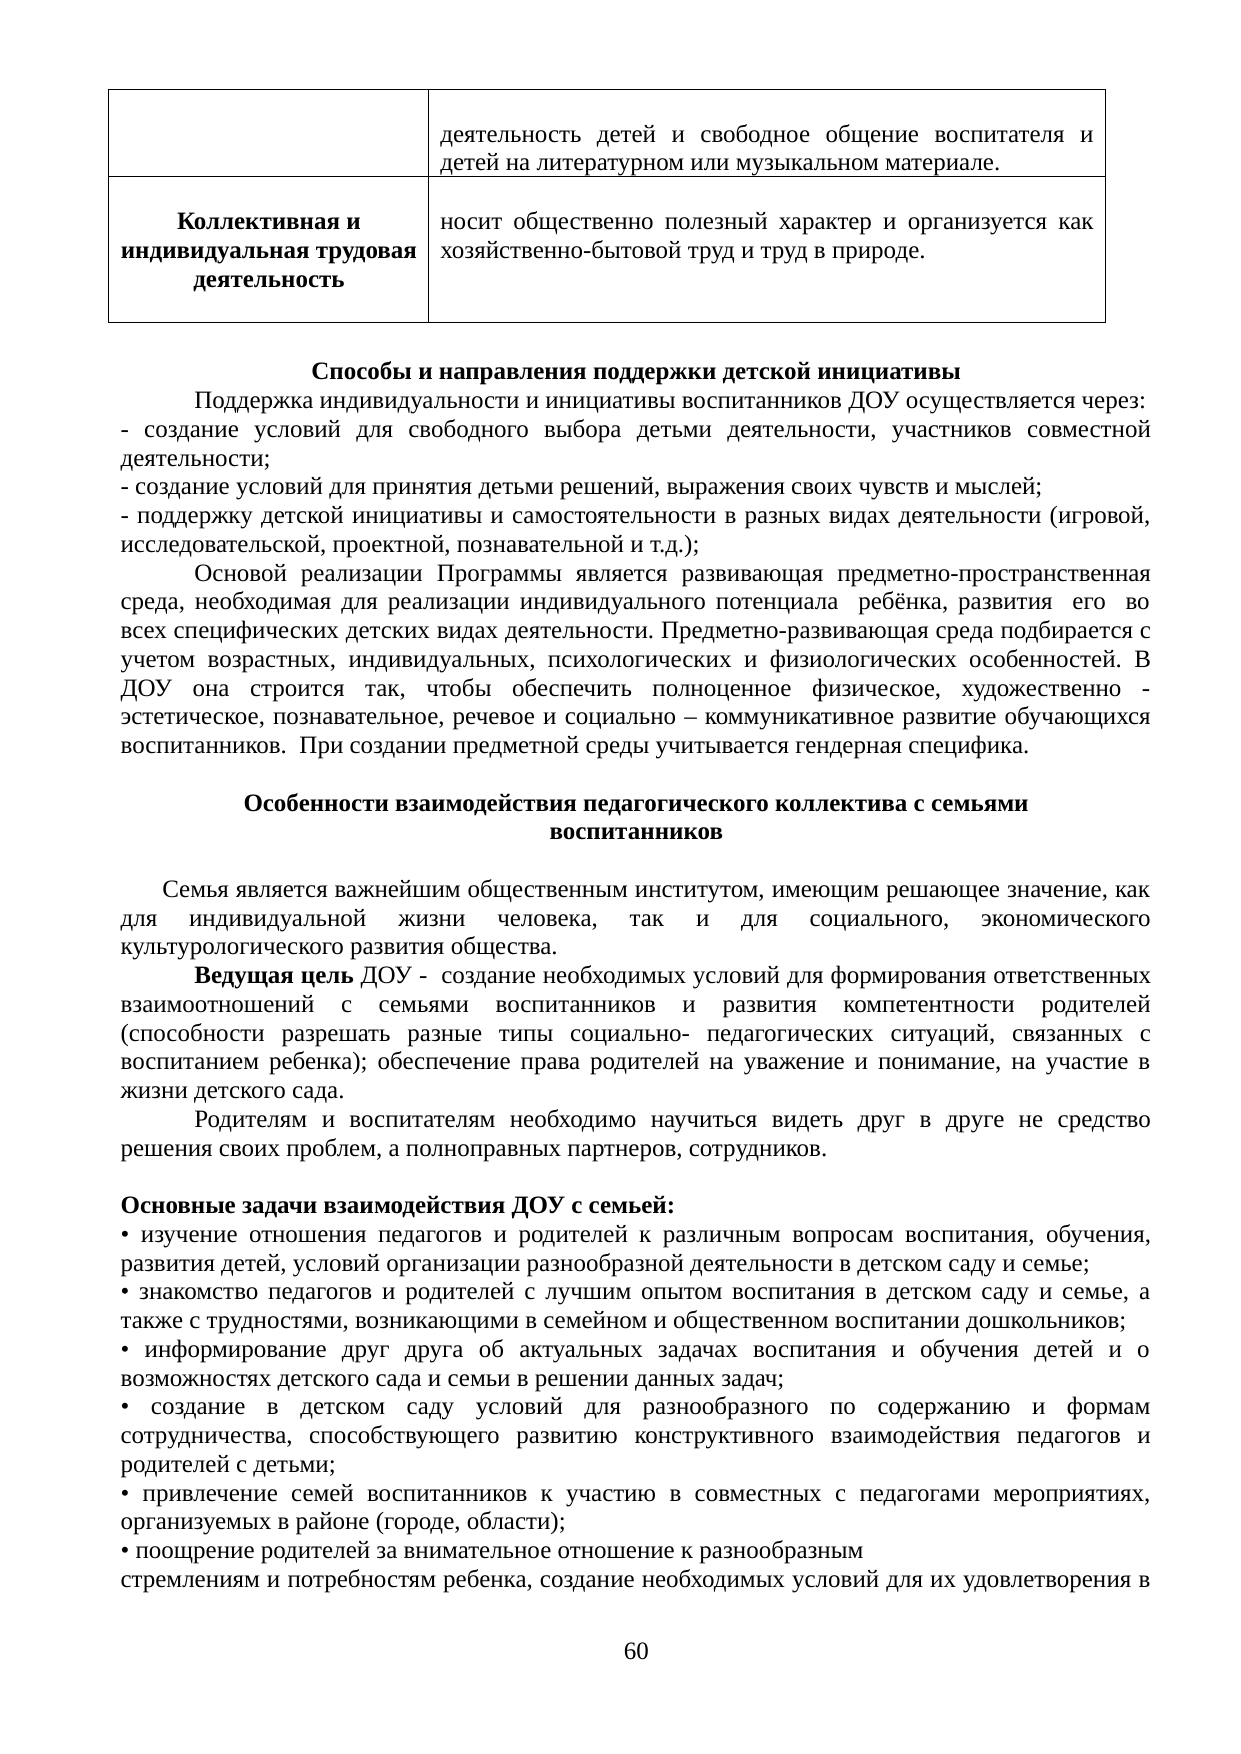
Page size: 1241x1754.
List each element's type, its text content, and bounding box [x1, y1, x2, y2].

table_cell носит общественно полезный характер и организуется как хозяйственно-бытовой труд и труд в природе. [429, 177, 1105, 322]
text Ведущая цель ДОУ - создание необходимых условий для формирования ответственных взаимоотношений с семьями воспитанников и развития компетентности родителей (способности разрешать разные типы социальнo- педагогических ситуаций, связанных с воспитанием ребенка); обеспечение права родителей на уважение и понимание, на участие в жизни детского сада. [120, 960, 1152, 1104]
text Особенности взаимодействия педагогического коллектива с семьями [120, 788, 1152, 816]
text • поощрение родителей за внимательное отношение к разнообразным [120, 1535, 1152, 1564]
text • знакомство педагогов и родителей с лучшим опытом воспитания в детском саду и семье, а также с трудностями, возникающими в семейном и общественном воспитании дошкольников; [120, 1276, 1152, 1334]
text Семья является важнейшим общественным институтом, имеющим решающее значение, как для индивидуальной жизни человека, так и для социального, экономического культурологического развития общества. [120, 874, 1152, 960]
text • изучение отношения педагогов и родителей к различным вопросам воспитания, обучения, развития детей, условий организации разнообразной деятельности в детском саду и семье; [120, 1219, 1152, 1276]
table_cell [109, 90, 428, 176]
text • информирование друг друга об актуальных задачах воспитания и обучения детей и о возможностях детского сада и семьи в решении данных задач; [120, 1334, 1152, 1391]
text - создание условий для свободного выбора детьми деятельности, участников совместной деятельности; [120, 414, 1152, 471]
text Способы и направления поддержки детской инициативы [120, 356, 1152, 385]
text Поддержка индивидуальности и инициативы воспитанников ДОУ осуществляется через: [120, 385, 1152, 414]
text • привлечение семей воспитанников к участию в совместных с педагогами мероприятиях, организуемых в районе (городе, области); [120, 1478, 1152, 1535]
table_cell Коллективная и индивидуальная трудовая деятельность [109, 177, 428, 322]
table_cell деятельность детей и свободное общение воспитателя и детей на литературном или музыкальном материале. [429, 90, 1105, 176]
text - поддержку детской инициативы и самостоятельности в разных видах деятельности (игровой, исследовательской, проектной, познавательной и т.д.); [120, 500, 1152, 558]
text воспитанников [120, 816, 1152, 845]
text стремлениям и потребностям ребенка, создание необходимых условий для их удовлетворения в [120, 1564, 1152, 1593]
text Родителям и воспитателям необходимо научиться видеть друг в друге не средство решения своих проблем, а полноправных партнеров, сотрудников. [120, 1104, 1152, 1161]
text Основой реализации Программы является развивающая предметно-пространственная среда, необходимая для реализации индивидуального потенциала ребёнка, развития его во всех специфических детских видах деятельности. Предметно-развивающая среда подбирается с учетом возрастных, индивидуальных, психологических и физиологических особенностей. В ДОУ она строится так, чтобы обеспечить полноценное физическое, художественно - эстетическое, познавательное, речевое и социально – коммуникативное развитие обучающихся воспитанников. При создании предметной среды учитывается гендерная специфика. [120, 558, 1152, 759]
text Основные задачи взаимодействия ДОУ с семьей: [120, 1190, 1152, 1219]
text - создание условий для принятия детьми решений, выражения своих чувств и мыслей; [120, 471, 1152, 500]
text • создание в детском саду условий для разнообразного по содержанию и формам сотрудничества, способствующего развитию конструктивного взаимодействия педагогов и родителей с детьми; [120, 1391, 1152, 1478]
